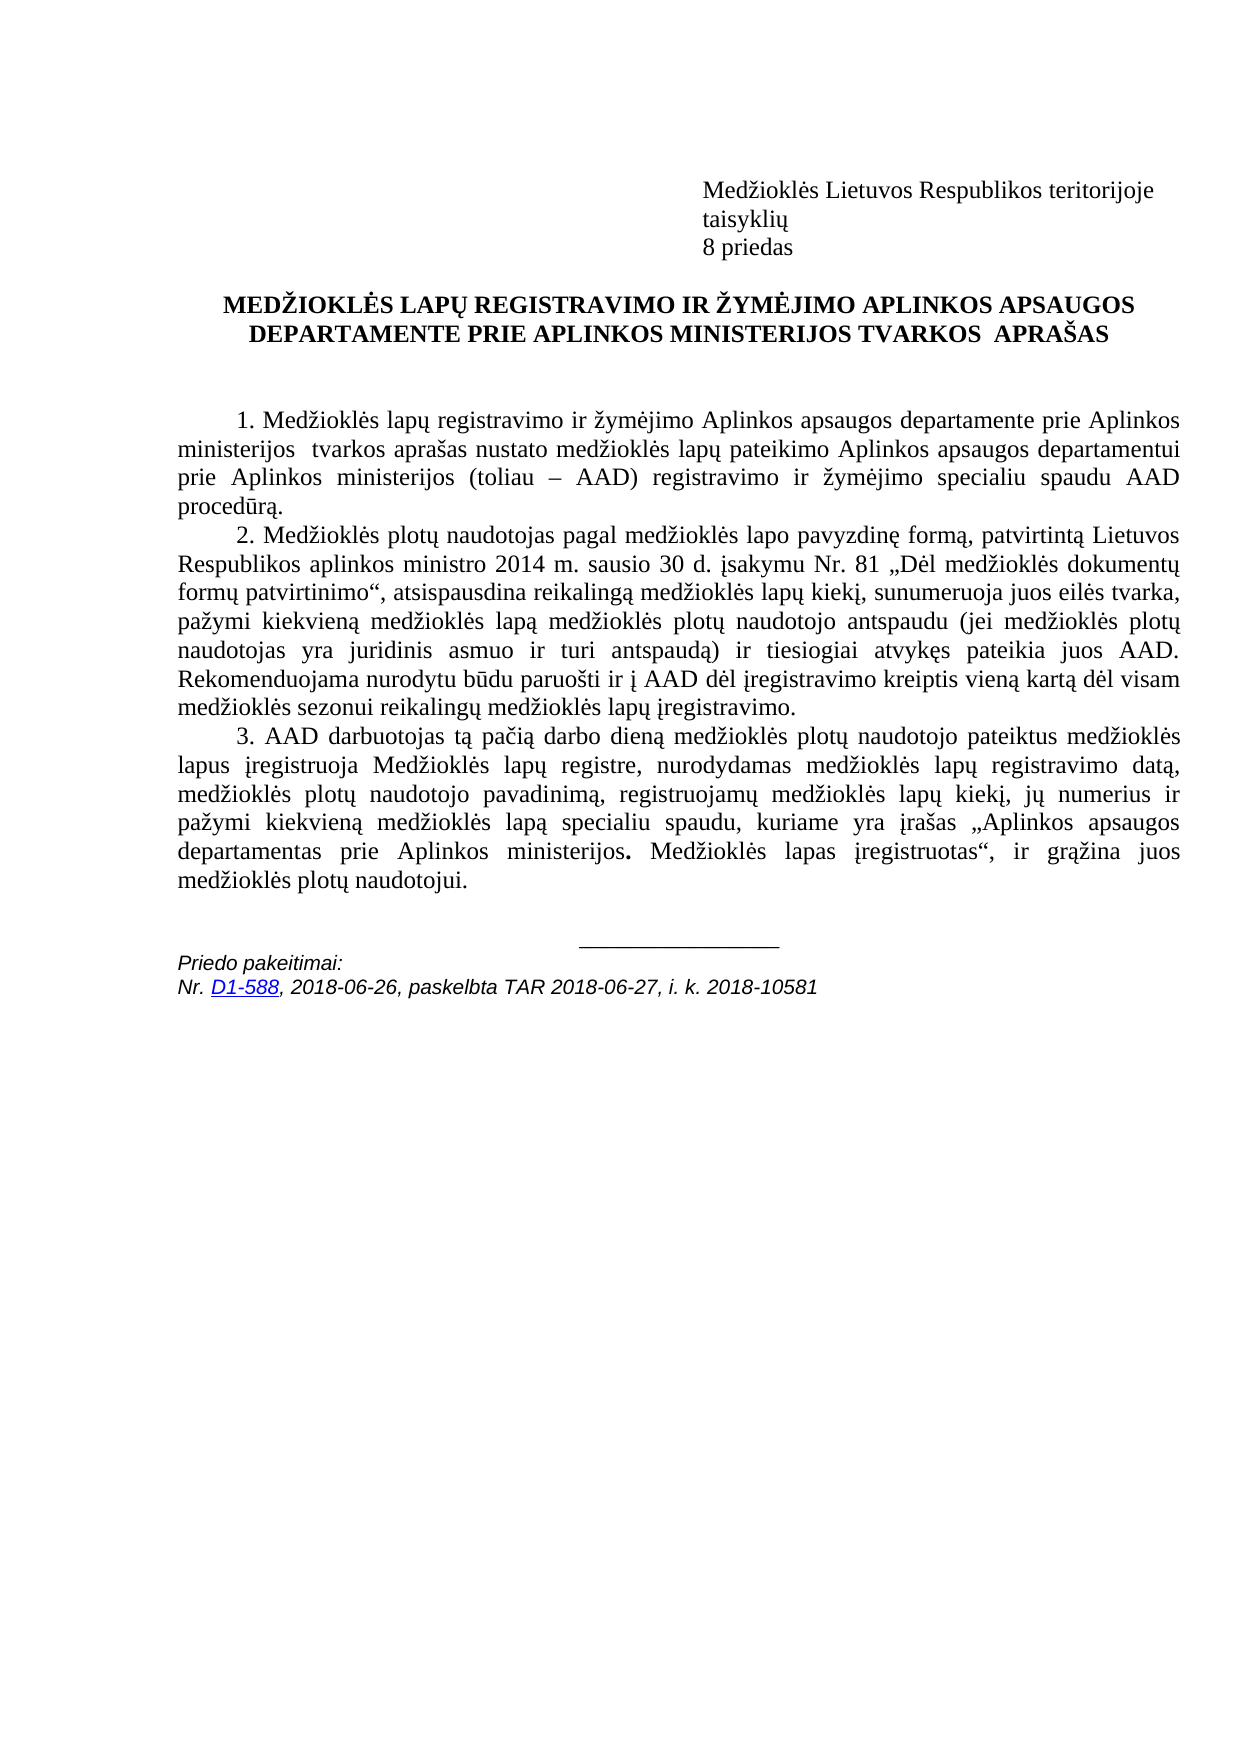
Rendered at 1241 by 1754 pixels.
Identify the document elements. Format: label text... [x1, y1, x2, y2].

text Medžioklės Lietuvos Respublikos teritorijoje [702, 175, 1181, 204]
text MEDŽIOKLĖS LAPŲ REGISTRAVIMO IR ŽYMĖJIMO APLINKOS APSAUGOS DEPARTAMENTE PRIE APLINKOS MINISTERIJOS TVARKOS APRAŠAS [177, 290, 1181, 347]
text 2. Medžioklės plotų naudotojas pagal medžioklės lapo pavyzdinę formą, patvirtintą Lietuvos Respublikos aplinkos ministro 2014 m. sausio 30 d. įsakymu Nr. 81 „Dėl medžioklės dokumentų formų patvirtinimo“, atsispausdina reikalingą medžioklės lapų kiekį, sunumeruoja juos eilės tvarka, pažymi kiekvieną medžioklės lapą medžioklės plotų naudotojo antspaudu (jei medžioklės plotų naudotojas yra juridinis asmuo ir turi antspaudą) ir tiesiogiai atvykęs pateikia juos AAD. Rekomenduojama nurodytu būdu paruošti ir į AAD dėl įregistravimo kreiptis vieną kartą dėl visam medžioklės sezonui reikalingų medžioklės lapų įregistravimo. [177, 520, 1181, 721]
text Priedo pakeitimai: [177, 951, 1181, 975]
text Nr. D1-588, 2018-06-26, paskelbta TAR 2018-06-27, i. k. 2018-10581 [177, 975, 1181, 999]
text 3. AAD darbuotojas tą pačią darbo dieną medžioklės plotų naudotojo pateiktus medžioklės lapus įregistruoja Medžioklės lapų registre, nurodydamas medžioklės lapų registravimo datą, medžioklės plotų naudotojo pavadinimą, registruojamų medžioklės lapų kiekį, jų numerius ir pažymi kiekvieną medžioklės lapą specialiu spaudu, kuriame yra įrašas „Aplinkos apsaugos departamentas prie Aplinkos ministerijos. Medžioklės lapas įregistruotas“, ir grąžina juos medžioklės plotų naudotojui. [177, 721, 1181, 894]
text 8 priedas [702, 232, 1181, 261]
text ________________ [177, 922, 1181, 951]
text 1. Medžioklės lapų registravimo ir žymėjimo Aplinkos apsaugos departamente prie Aplinkos ministerijos tvarkos aprašas nustato medžioklės lapų pateikimo Aplinkos apsaugos departamentui prie Aplinkos ministerijos (toliau – AAD) registravimo ir žymėjimo specialiu spaudu AAD procedūrą. [177, 405, 1181, 520]
text taisyklių [702, 204, 1181, 232]
